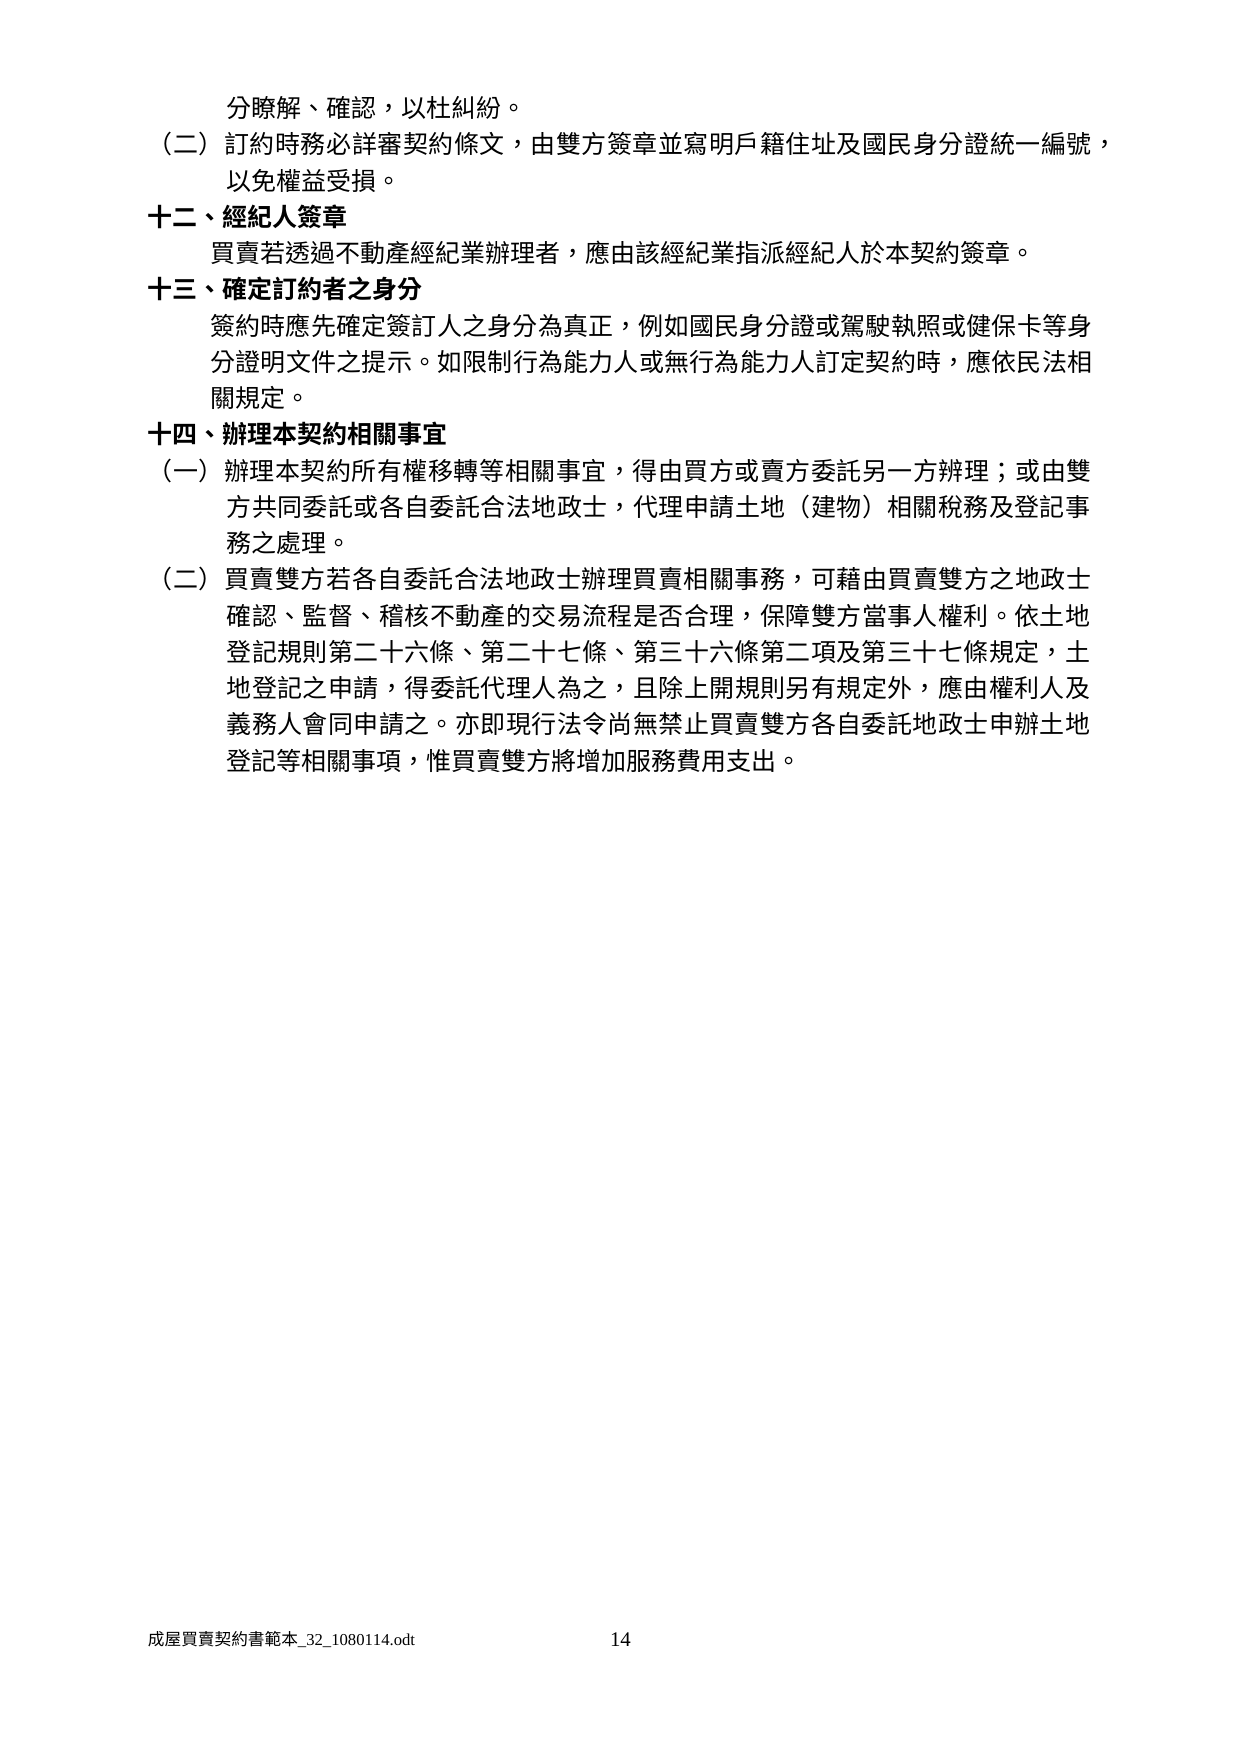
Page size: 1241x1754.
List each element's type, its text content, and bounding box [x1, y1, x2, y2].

text 買賣若透過不動產經紀業辦理者，應由該經紀業指派經紀人於本契約簽章。 [210, 234, 1092, 270]
text 分瞭解、確認，以杜糾紛。 [148, 89, 1092, 125]
text （二）訂約時務必詳審契約條文，由雙方簽章並寫明戶籍住址及國民身分證統一編號，以免權益受損。 [148, 125, 1092, 197]
text 十二、經紀人簽章 [148, 197, 1092, 234]
text 十四、辦理本契約相關事宜 [148, 415, 1092, 451]
text （二）買賣雙方若各自委託合法地政士辦理買賣相關事務，可藉由買賣雙方之地政士確認、監督、稽核不動產的交易流程是否合理，保障雙方當事人權利。依土地登記規則第二十六條、第二十七條、第三十六條第二項及第三十七條規定，土地登記之申請，得委託代理人為之，且除上開規則另有規定外，應由權利人及義務人會同申請之。亦即現行法令尚無禁止買賣雙方各自委託地政士申辦土地登記等相關事項，惟買賣雙方將增加服務費用支出。 [148, 560, 1092, 777]
text 十三、確定訂約者之身分 [148, 270, 1092, 306]
text （一）辦理本契約所有權移轉等相關事宜，得由買方或賣方委託另一方辨理；或由雙方共同委託或各自委託合法地政士，代理申請土地（建物）相關稅務及登記事務之處理。 [148, 451, 1092, 560]
text 簽約時應先確定簽訂人之身分為真正，例如國民身分證或駕駛執照或健保卡等身分證明文件之提示。如限制行為能力人或無行為能力人訂定契約時，應依民法相關規定。 [210, 306, 1092, 415]
